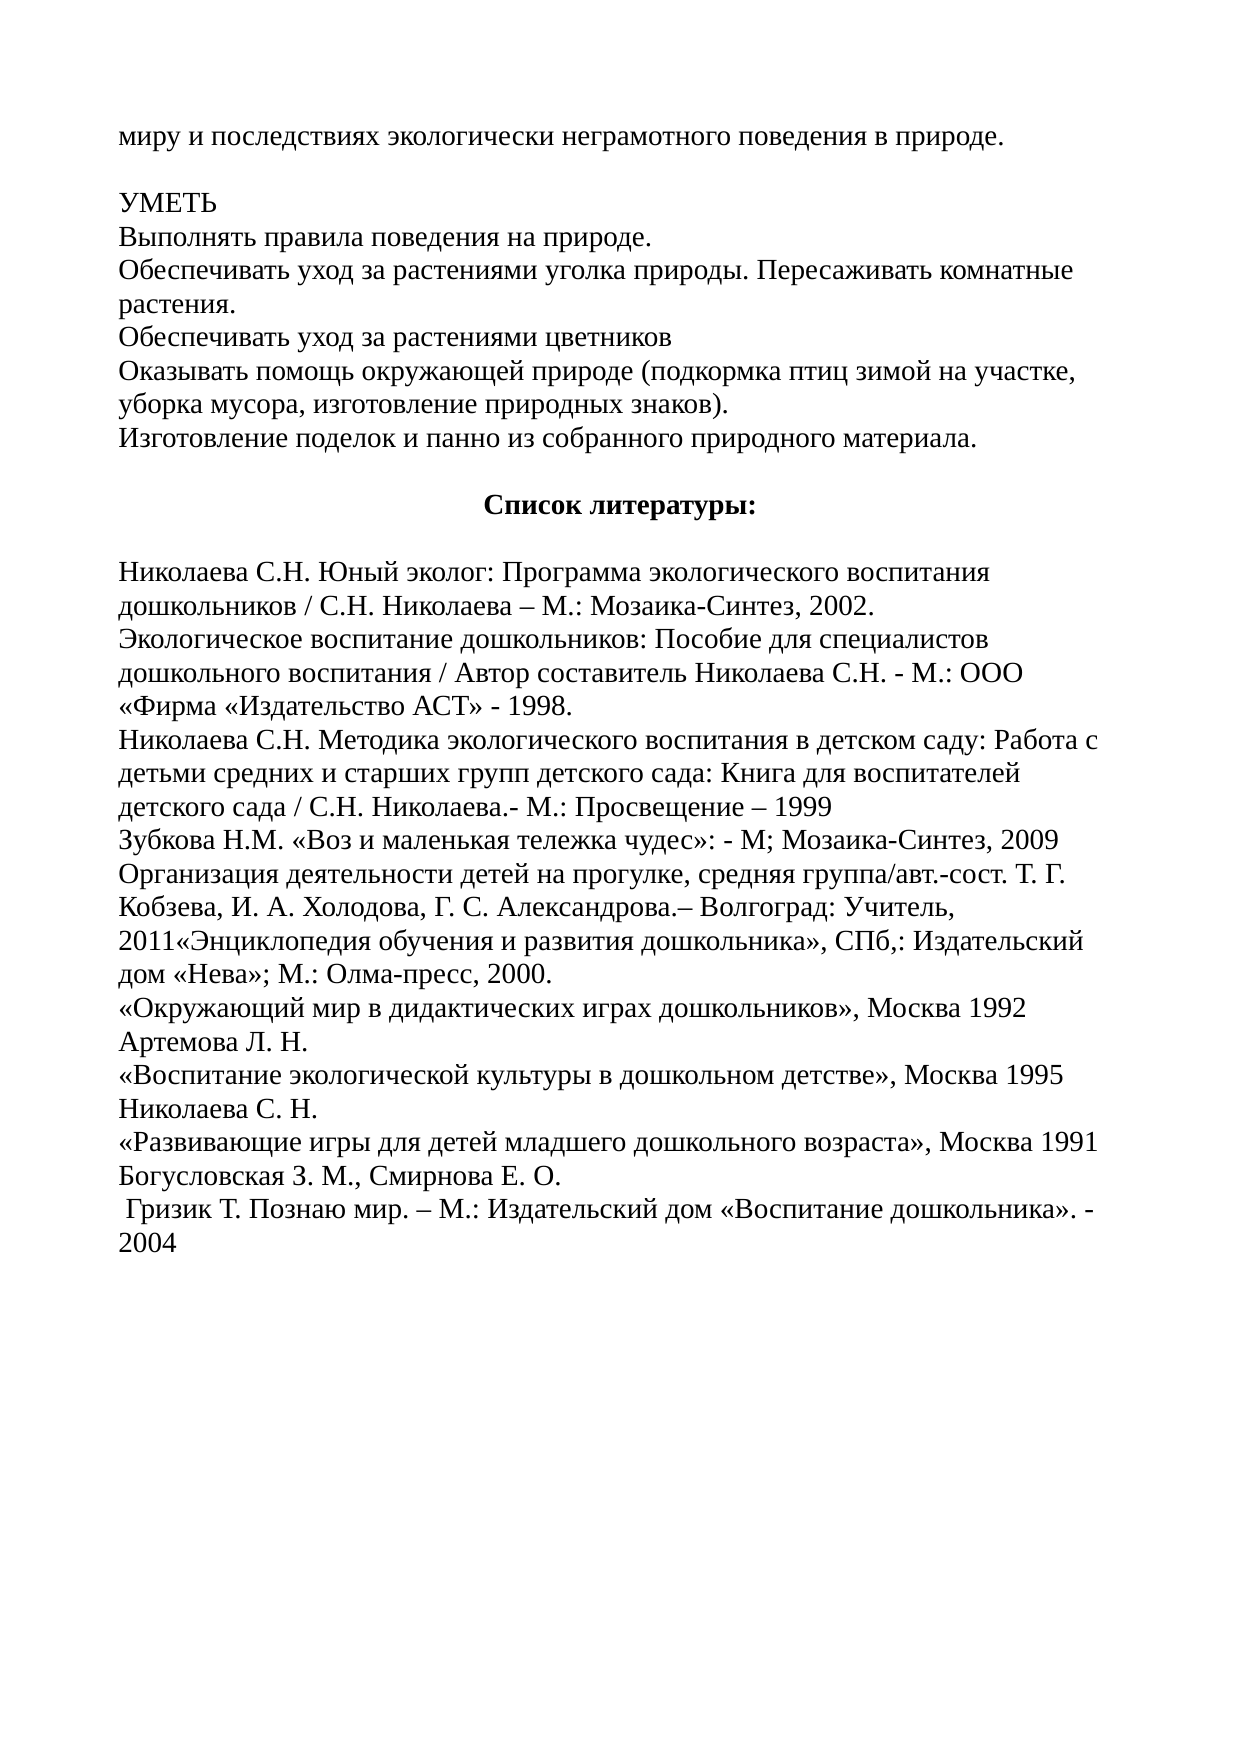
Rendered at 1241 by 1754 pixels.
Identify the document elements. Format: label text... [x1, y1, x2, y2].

text «Воспитание экологической культуры в дошкольном детстве», Москва 1995 Николаева С. Н. [118, 1057, 1122, 1124]
text «Окружающий мир в дидактических играх дошкольников», Москва 1992 Артемова Л. Н. [118, 990, 1122, 1057]
text Изготовление поделок и панно из собранного природного материала. [118, 420, 1122, 453]
text Выполнять правила поведения на природе. [118, 219, 1122, 252]
text УМЕТЬ [118, 185, 1122, 219]
text Список литературы: [118, 487, 1122, 521]
text Обеспечивать уход за растениями цветников [118, 319, 1122, 353]
text Николаева С.Н. Юный эколог: Программа экологического воспитания дошкольников / С.Н. Николаева – М.: Мозаика-Синтез, 2002. [118, 554, 1122, 621]
text Зубкова Н.М. «Воз и маленькая тележка чудес»: - М; Мозаика-Синтез, 2009 [118, 822, 1122, 856]
text Экологическое воспитание дошкольников: Пособие для специалистов дошкольного воспитания / Автор составитель Николаева С.Н. - М.: ООО «Фирма «Издательство АСТ» - 1998. [118, 621, 1122, 722]
text Организация деятельности детей на прогулке, средняя группа/авт.-сост. Т. Г. Кобзева, И. А. Холодова, Г. С. Александрова.– Волгоград: Учитель, 2011«Энциклопедия обучения и развития дошкольника», СПб,: Издательский дом «Нева»; М.: Олма-пресс, 2000. [118, 856, 1122, 990]
text Гризик Т. Познаю мир. – М.: Издательский дом «Воспитание дошкольника». -2004 [118, 1191, 1122, 1258]
text Обеспечивать уход за растениями уголка природы. Пересаживать комнатные растения. [118, 252, 1122, 319]
text Николаева С.Н. Методика экологического воспитания в детском саду: Работа с детьми средних и старших групп детского сада: Книга для воспитателей детского сада / С.Н. Николаева.- М.: Просвещение – 1999 [118, 722, 1122, 822]
text «Развивающие игры для детей младшего дошкольного возраста», Москва 1991 Богусловская З. М., Смирнова Е. О. [118, 1124, 1122, 1191]
text миру и последствиях экологически неграмотного поведения в природе. [118, 118, 1122, 152]
text Оказывать помощь окружающей природе (подкормка птиц зимой на участке, уборка мусора, изготовление природных знаков). [118, 353, 1122, 420]
